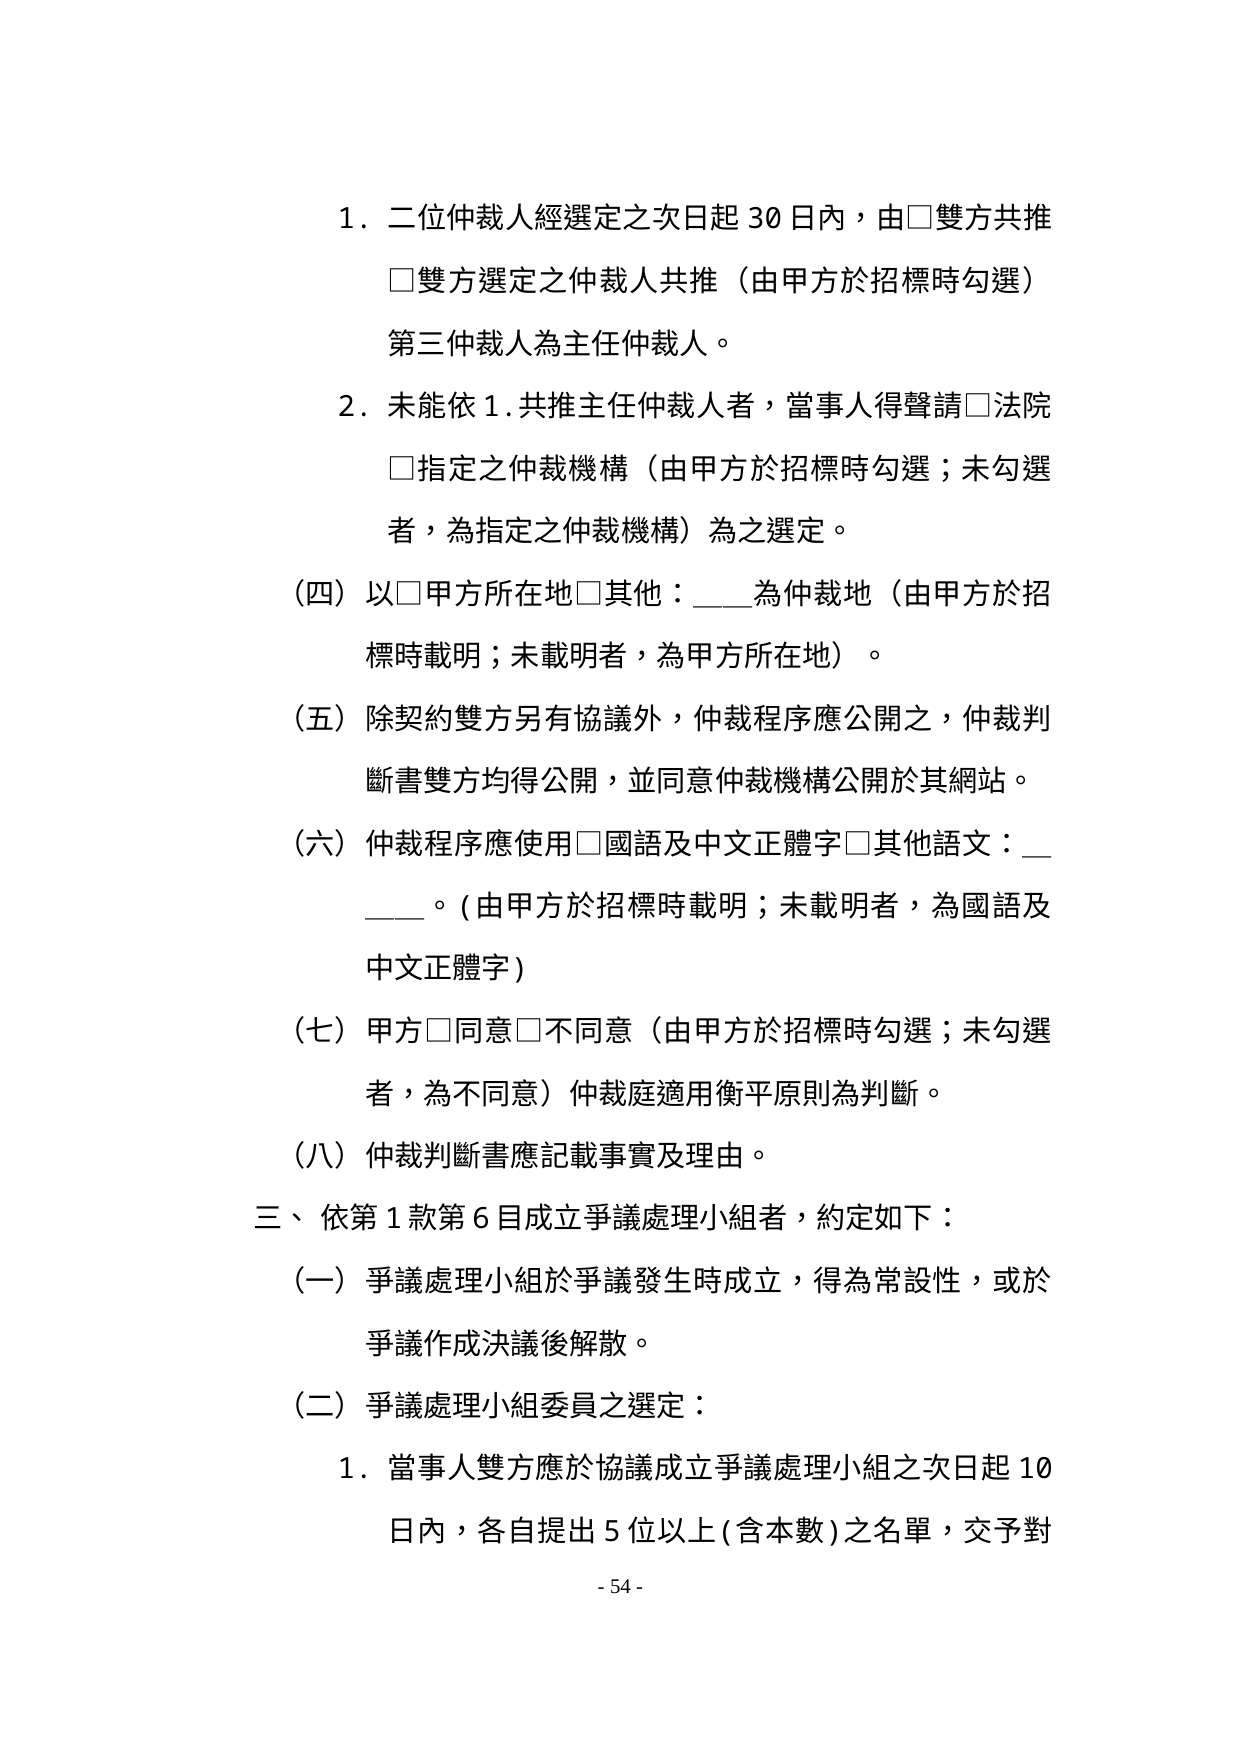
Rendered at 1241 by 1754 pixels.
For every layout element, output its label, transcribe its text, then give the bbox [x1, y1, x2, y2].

list 當事人雙方應於協議成立爭議處理小組之次日起10日內，各自提出5位以上(含本數)之名單，交予對方。 [337, 1425, 1053, 1550]
list 依第1款第6目成立爭議處理小組者，約定如下： [253, 1175, 1053, 1237]
list 甲方□同意□不同意（由甲方於招標時勾選；未勾選者，為不同意）仲裁庭適用衡平原則為判斷。 [276, 987, 1053, 1112]
list 以□甲方所在地□其他：＿＿為仲裁地（由甲方於招標時載明；未載明者，為甲方所在地）。 [276, 550, 1053, 675]
list 二位仲裁人經選定之次日起30日內，由□雙方共推□雙方選定之仲裁人共推（由甲方於招標時勾選）第三仲裁人為主任仲裁人。 [337, 175, 1053, 362]
list 仲裁判斷書應記載事實及理由。 [276, 1112, 1053, 1175]
list 除契約雙方另有協議外，仲裁程序應公開之，仲裁判斷書雙方均得公開，並同意仲裁機構公開於其網站。 [276, 675, 1053, 800]
list 仲裁程序應使用□國語及中文正體字□其他語文：＿＿＿。(由甲方於招標時載明；未載明者，為國語及中文正體字) [276, 800, 1053, 987]
list 未能依1.共推主任仲裁人者，當事人得聲請□法院□指定之仲裁機構（由甲方於招標時勾選；未勾選者，為指定之仲裁機構）為之選定。 [337, 362, 1053, 550]
list 爭議處理小組委員之選定： [276, 1362, 1053, 1425]
list 爭議處理小組於爭議發生時成立，得為常設性，或於爭議作成決議後解散。 [276, 1237, 1053, 1362]
